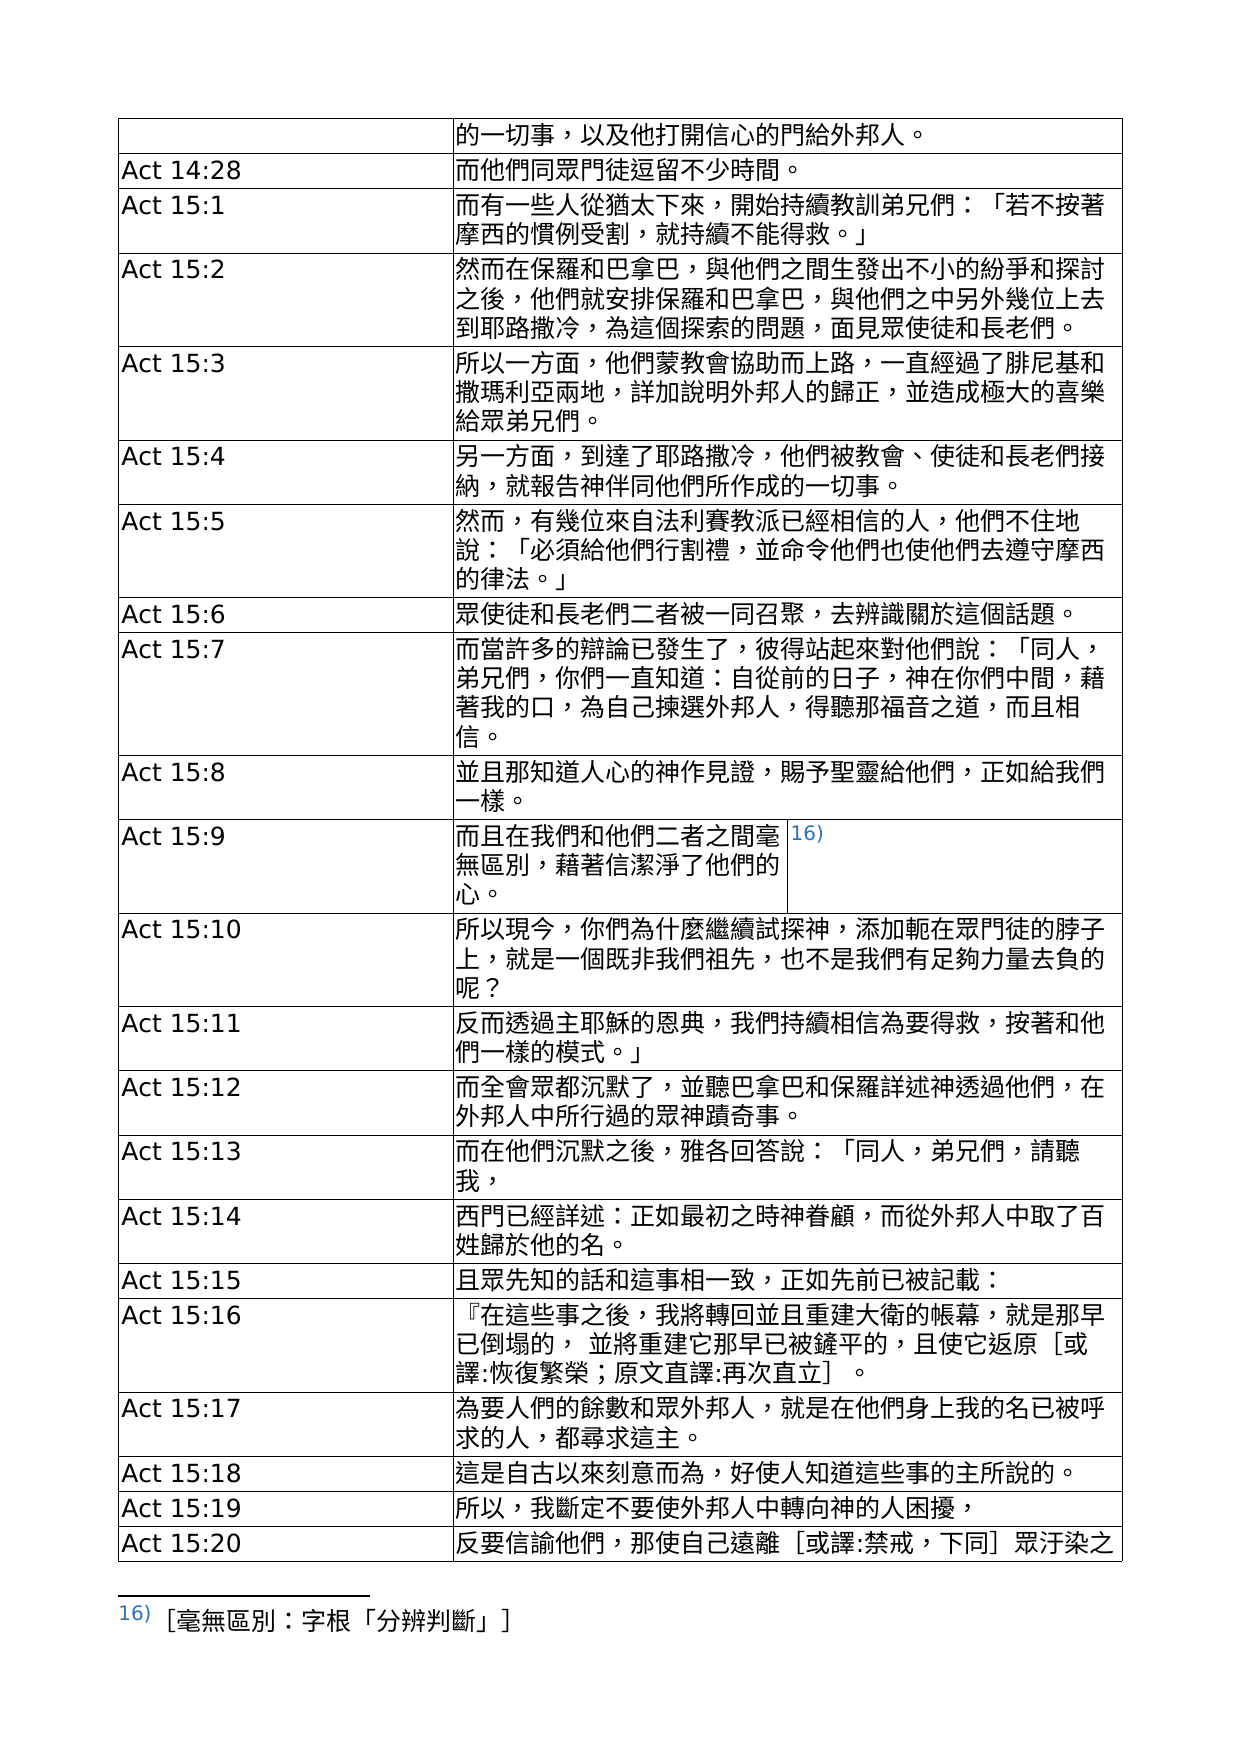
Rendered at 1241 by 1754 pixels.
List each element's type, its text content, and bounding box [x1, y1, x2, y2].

table_cell Act 15:13 [119, 1136, 453, 1199]
table_cell 眾使徒和長老們二者被一同召聚，去辨識關於這個話題。 [454, 598, 1122, 632]
table_cell Act 15:17 [119, 1393, 453, 1456]
table_cell Act 15:20 [119, 1527, 453, 1561]
table_cell [119, 119, 453, 153]
table_cell Act 15:12 [119, 1071, 453, 1134]
table_cell 而全會眾都沉默了，並聽巴拿巴和保羅詳述神透過他們，在外邦人中所行過的眾神蹟奇事。 [454, 1071, 1122, 1134]
table_cell Act 15:3 [119, 347, 453, 439]
table_cell 這是自古以來刻意而為，好使人知道這些事的主所說的。 [454, 1457, 1122, 1491]
table_cell 而當許多的辯論已發生了，彼得站起來對他們說：「同人，弟兄們，你們一直知道：自從前的日子，神在你們中間，藉著我的口，為自己揀選外邦人，得聽那福音之道，而且相信。 [454, 633, 1122, 755]
table_cell 的一切事，以及他打開信心的門給外邦人。 [454, 119, 1122, 153]
table_cell 所以，我斷定不要使外邦人中轉向神的人困擾， [454, 1492, 1122, 1526]
table_cell 反而透過主耶穌的恩典，我們持續相信為要得救，按著和他們一樣的模式。」 [454, 1007, 1122, 1070]
table_cell Act 15:2 [119, 254, 453, 346]
table_cell 而且在我們和他們二者之間毫無區別，藉著信潔淨了他們的心。 [454, 820, 787, 913]
table_cell 而在他們沉默之後，雅各回答說：「同人，弟兄們，請聽我， [454, 1136, 1122, 1199]
table_cell 而有一些人從猶太下來，開始持續教訓弟兄們：「若不按著摩西的慣例受割，就持續不能得救。」 [454, 189, 1122, 253]
table_cell 反要信諭他們，那使自己遠離［或譯:禁戒，下同］眾汙染之 [454, 1527, 1122, 1561]
table_cell 然而，有幾位來自法利賽教派已經相信的人，他們不住地說：「必須給他們行割禮，並命令他們也使他們去遵守摩西的律法。」 [454, 505, 1122, 597]
table_cell 西門已經詳述：正如最初之時神眷顧，而從外邦人中取了百姓歸於他的名。 [454, 1200, 1122, 1263]
table_cell Act 15:7 [119, 633, 453, 755]
table_cell 且眾先知的話和這事相一致，正如先前已被記載： [454, 1264, 1122, 1298]
table_cell Act 15:16 [119, 1299, 453, 1392]
table_cell Act 15:19 [119, 1492, 453, 1526]
table_cell 並且那知道人心的神作見證，賜予聖靈給他們，正如給我們一樣。 [454, 756, 1122, 819]
table_cell Act 15:8 [119, 756, 453, 819]
table_cell Act 15:6 [119, 598, 453, 632]
table_cell Act 15:1 [119, 189, 453, 253]
table_cell 為要人們的餘數和眾外邦人，就是在他們身上我的名已被呼求的人，都尋求這主。 [454, 1393, 1122, 1456]
table_cell Act 15:9 [119, 820, 453, 913]
table_cell [788, 820, 1122, 913]
table_cell 所以一方面，他們蒙教會協助而上路，一直經過了腓尼基和撒瑪利亞兩地，詳加說明外邦人的歸正，並造成極大的喜樂給眾弟兄們。 [454, 347, 1122, 439]
table_cell Act 15:11 [119, 1007, 453, 1070]
table_cell Act 14:28 [119, 154, 453, 188]
table_cell 另一方面，到達了耶路撒冷，他們被教會、使徒和長老們接納，就報告神伴同他們所作成的一切事。 [454, 441, 1122, 504]
table_cell Act 15:5 [119, 505, 453, 597]
table_cell 然而在保羅和巴拿巴，與他們之間生發出不小的紛爭和探討之後，他們就安排保羅和巴拿巴，與他們之中另外幾位上去到耶路撒冷，為這個探索的問題，面見眾使徒和長老們。 [454, 254, 1122, 346]
table_cell Act 15:14 [119, 1200, 453, 1263]
table_cell Act 15:4 [119, 441, 453, 504]
table_cell Act 15:18 [119, 1457, 453, 1491]
table_cell 『在這些事之後，我將轉回並且重建大衛的帳幕，就是那早已倒塌的， 並將重建它那早已被鏟平的，且使它返原［或譯:恢復繁榮；原文直譯:再次直立］。 [454, 1299, 1122, 1392]
table_cell 所以現今，你們為什麼繼續試探神，添加軛在眾門徒的脖子上，就是一個既非我們祖先，也不是我們有足夠力量去負的呢？ [454, 914, 1122, 1006]
table_cell Act 15:10 [119, 914, 453, 1006]
table_cell Act 15:15 [119, 1264, 453, 1298]
table_cell 而他們同眾門徒逗留不少時間。 [454, 154, 1122, 188]
